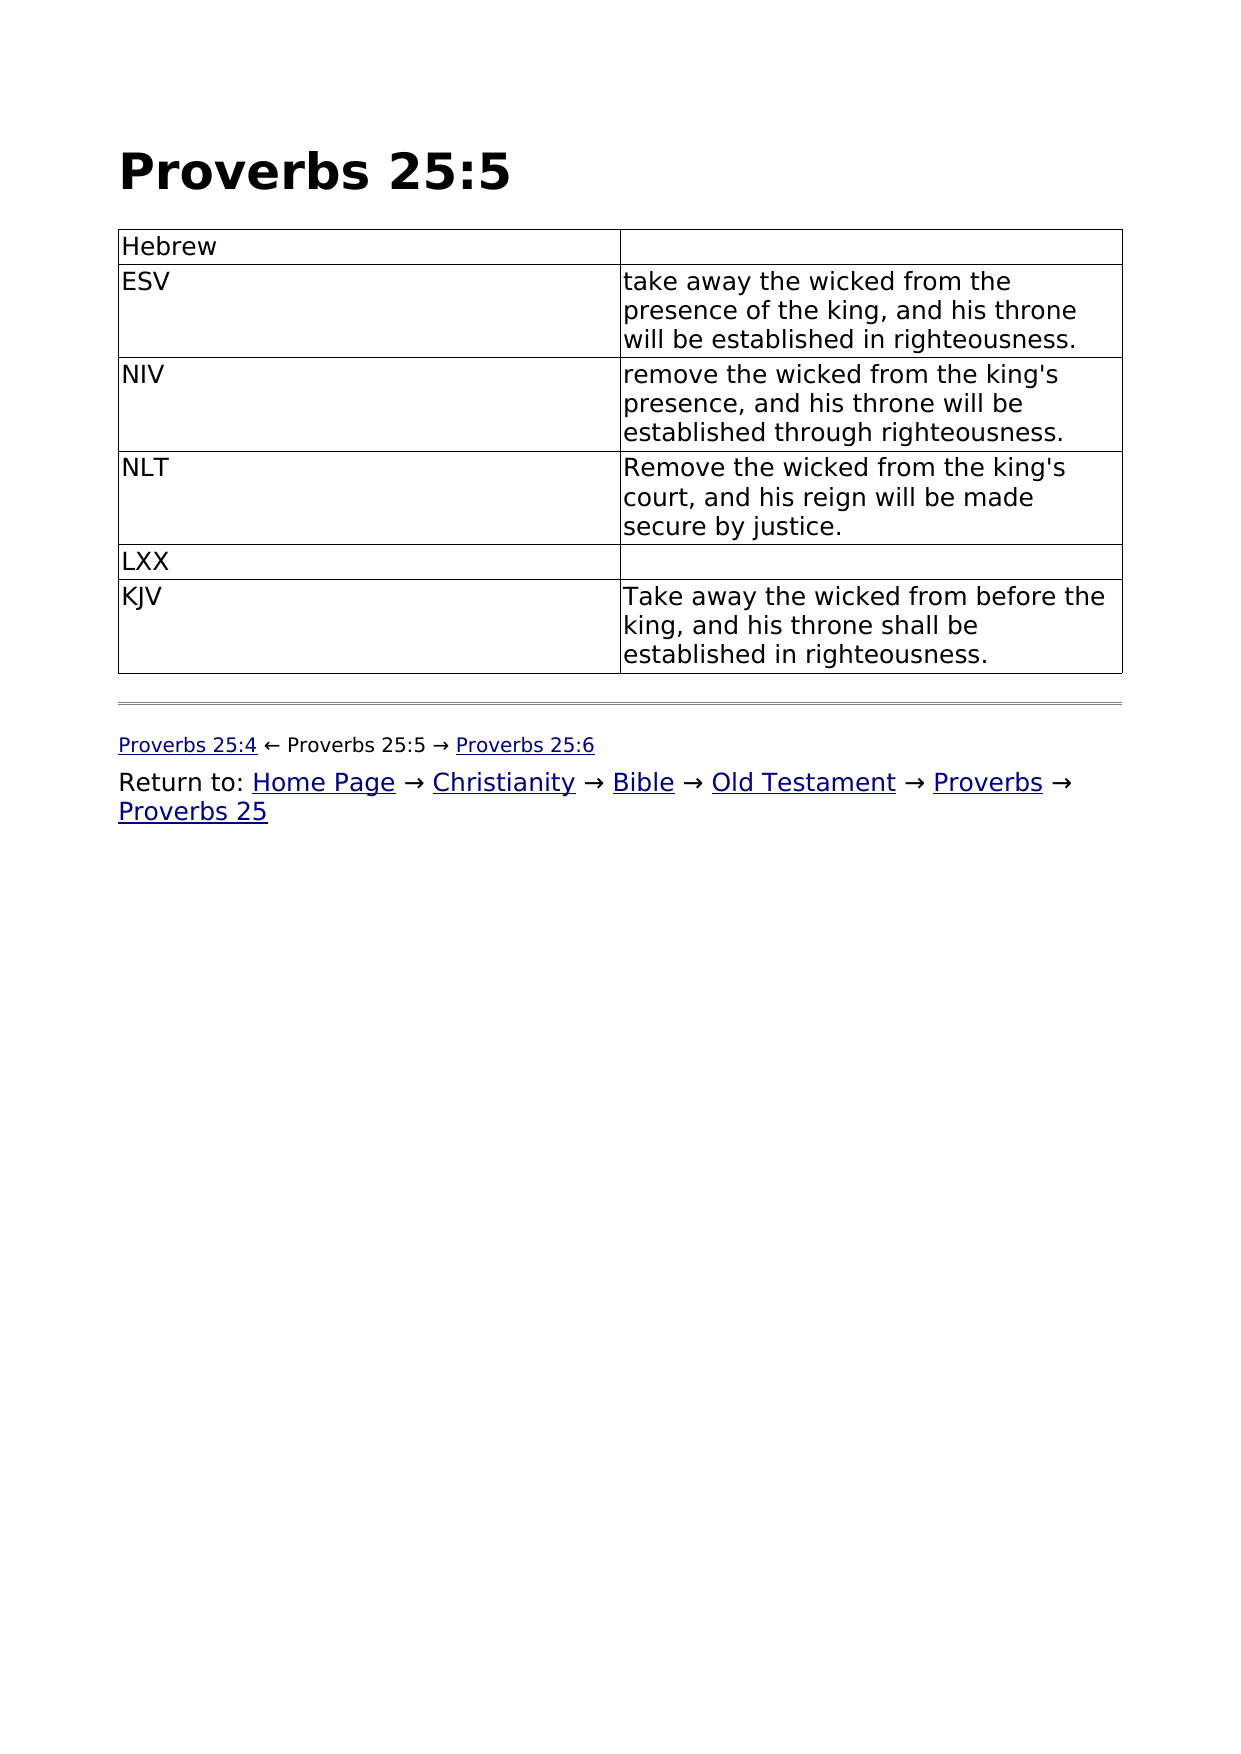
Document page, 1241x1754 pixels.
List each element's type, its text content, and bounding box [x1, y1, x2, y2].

text Proverbs 25:4 ← Proverbs 25:5 → Proverbs 25:6 [118, 734, 1122, 768]
subtitle Proverbs 25:5 [118, 143, 1122, 201]
table_header [621, 230, 1122, 264]
table_header Hebrew [119, 230, 620, 264]
text Return to: Home Page → Christianity → Bible → Old Testament → Proverbs → Proverbs 25 [118, 768, 1122, 826]
table_cell remove the wicked from the king's presence, and his throne will be established through righteousness. [621, 358, 1122, 451]
table_cell NIV [119, 358, 620, 451]
table_cell [621, 545, 1122, 579]
table_cell LXX [119, 545, 620, 579]
table_cell ESV [119, 265, 620, 357]
table_cell Take away the wicked from before the king, and his throne shall be established in righteousness. [621, 580, 1122, 673]
table_cell Remove the wicked from the king's court, and his reign will be made secure by justice. [621, 452, 1122, 544]
table_cell KJV [119, 580, 620, 673]
table_cell take away the wicked from the presence of the king, and his throne will be established in righteousness. [621, 265, 1122, 357]
table_cell NLT [119, 452, 620, 544]
